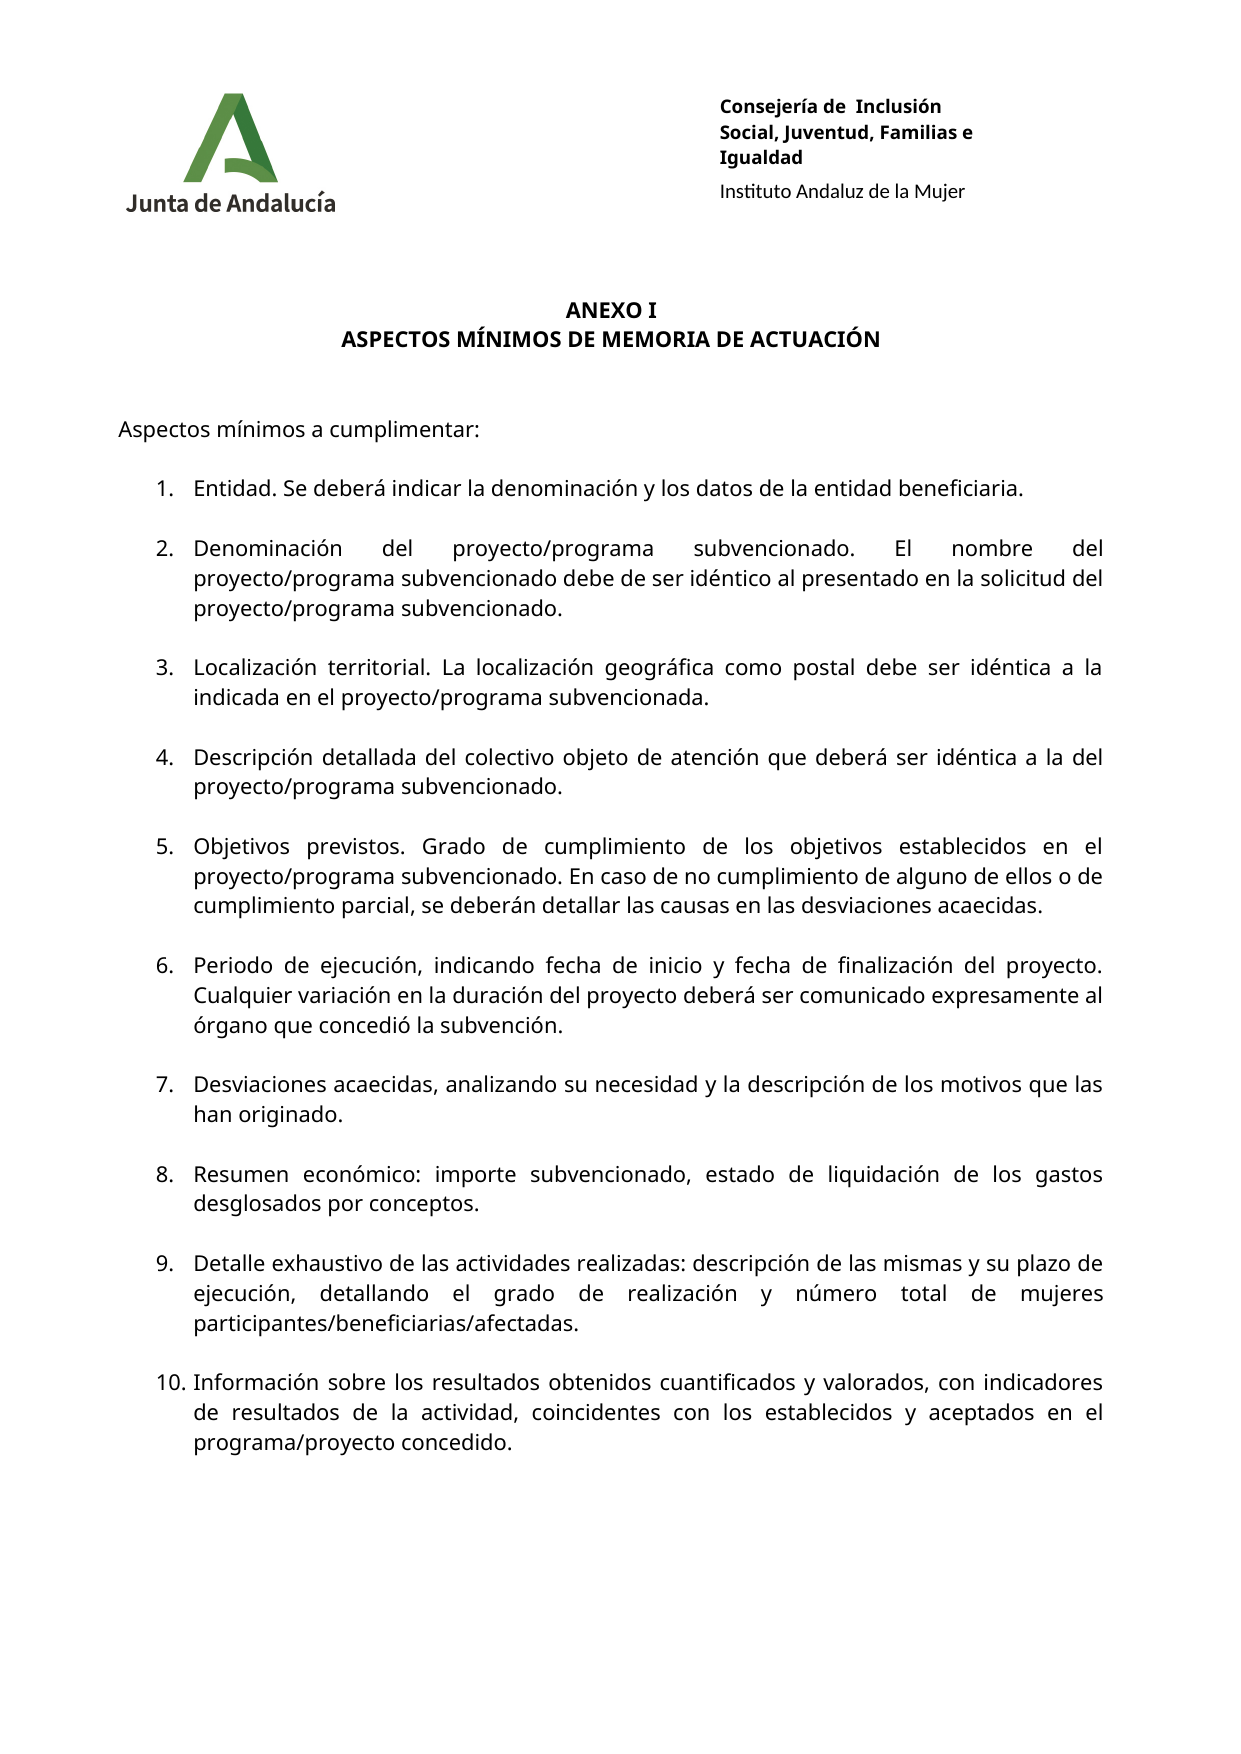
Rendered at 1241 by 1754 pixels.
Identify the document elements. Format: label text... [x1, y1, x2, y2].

list Denominación del proyecto/programa subvencionado. El nombre del proyecto/programa subvencionado debe de ser idéntico al presentado en la solicitud del proyecto/programa subvencionado. [156, 533, 1104, 622]
text Aspectos mínimos a cumplimentar: [118, 414, 1104, 443]
list Periodo de ejecución, indicando fecha de inicio y fecha de finalización del proyecto. Cualquier variación en la duración del proyecto deberá ser comunicado expresamente al órgano que concedió la subvención. [156, 950, 1104, 1039]
list Entidad. Se deberá indicar la denominación y los datos de la entidad beneficiaria. [156, 473, 1104, 503]
list Descripción detallada del colectivo objeto de atención que deberá ser idéntica a la del proyecto/programa subvencionado. [156, 741, 1104, 801]
list Localización territorial. La localización geográfica como postal debe ser idéntica a la indicada en el proyecto/programa subvencionada. [156, 652, 1104, 712]
list Información sobre los resultados obtenidos cuantificados y valorados, con indicadores de resultados de la actividad, coincidentes con los establecidos y aceptados en el programa/proyecto concedido. [156, 1367, 1104, 1456]
text ANEXO I [118, 294, 1104, 324]
list Objetivos previstos. Grado de cumplimiento de los objetivos establecidos en el proyecto/programa subvencionado. En caso de no cumplimiento de alguno de ellos o de cumplimiento parcial, se deberán detallar las causas en las desviaciones acaecidas. [156, 831, 1104, 920]
list Resumen económico: importe subvencionado, estado de liquidación de los gastos desglosados por conceptos. [156, 1158, 1104, 1218]
list Desviaciones acaecidas, analizando su necesidad y la descripción de los motivos que las han originado. [156, 1069, 1104, 1129]
text ASPECTOS MÍNIMOS DE MEMORIA DE ACTUACIÓN [118, 324, 1104, 354]
picture [106, 78, 355, 228]
list Detalle exhaustivo de las actividades realizadas: descripción de las mismas y su plazo de ejecución, detallando el grado de realización y número total de mujeres participantes/beneficiarias/afectadas. [156, 1248, 1104, 1337]
